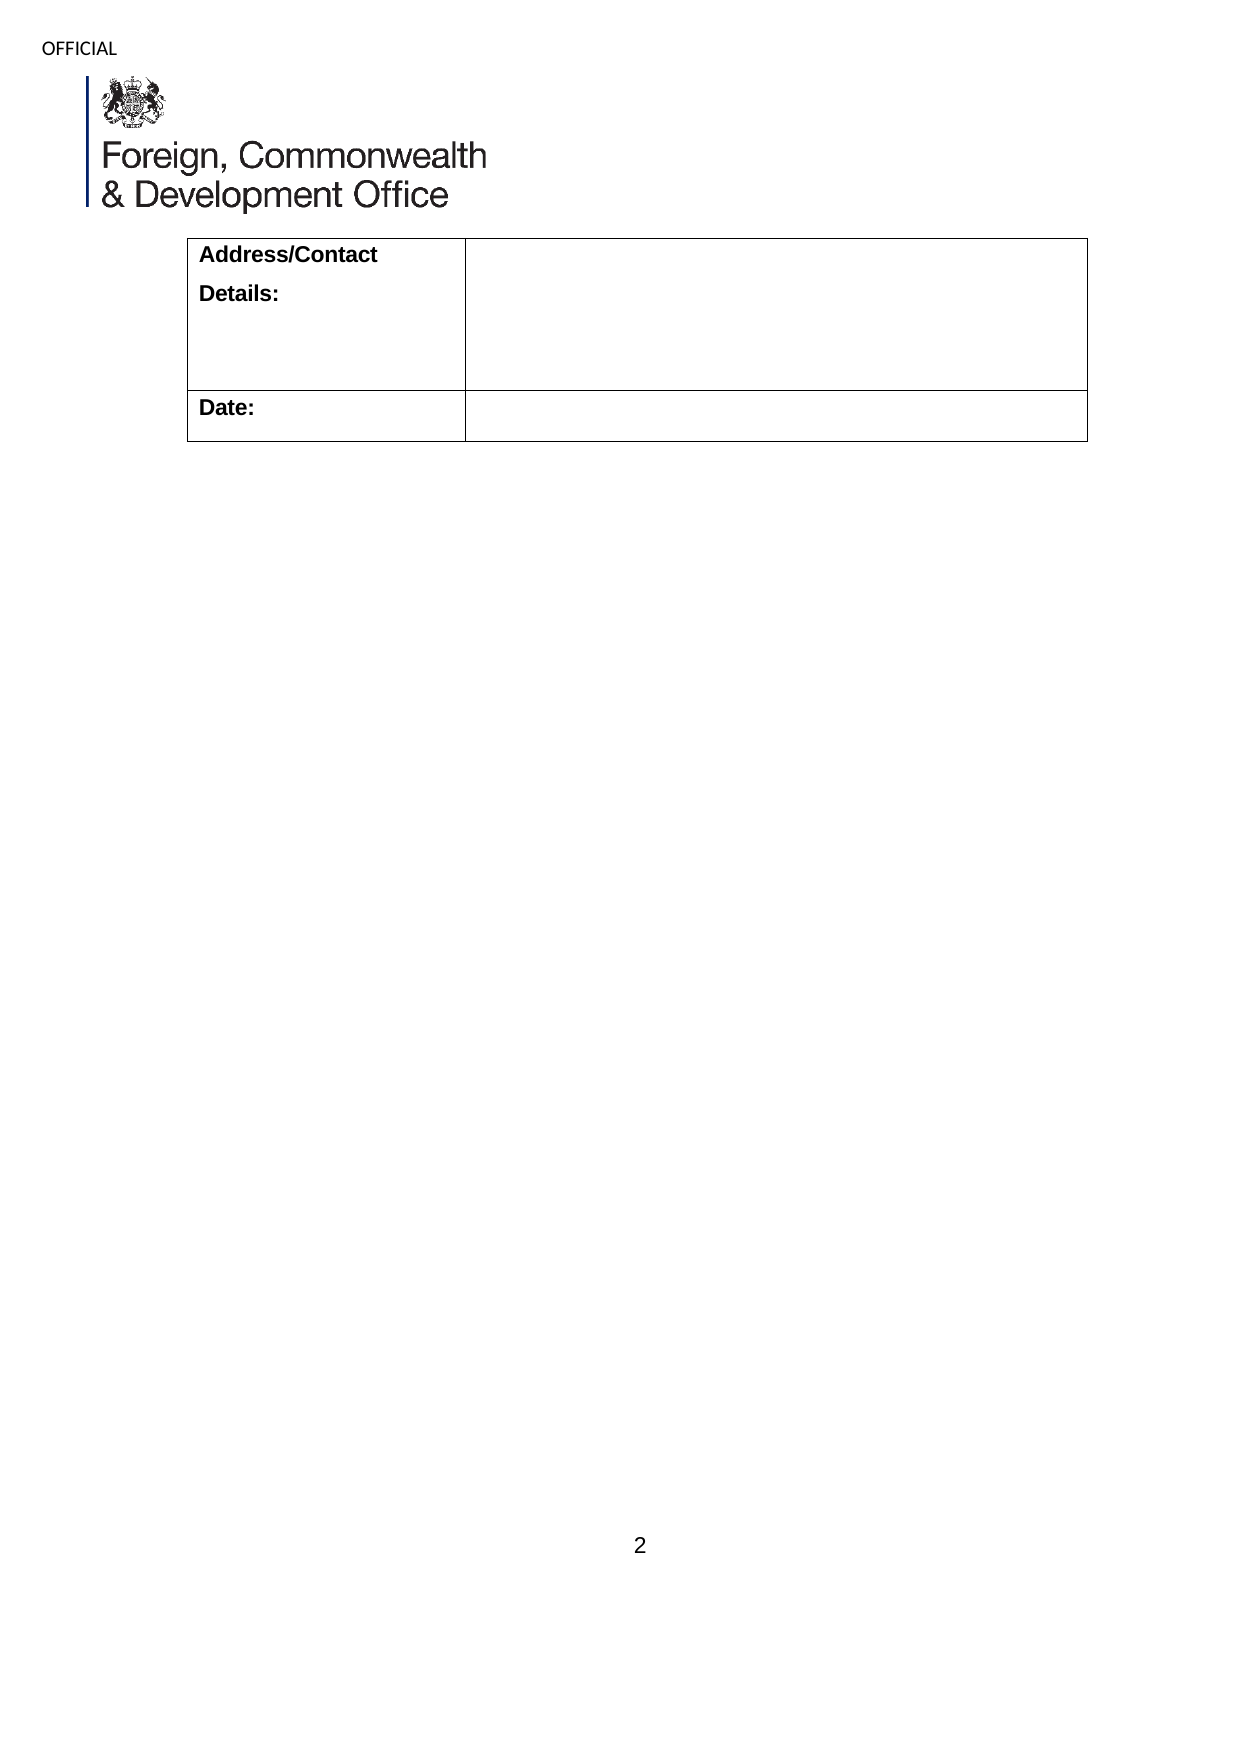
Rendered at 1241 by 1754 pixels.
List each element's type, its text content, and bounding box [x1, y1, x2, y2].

table_cell Date: [188, 391, 465, 441]
table_cell Address/Contact Details: [188, 239, 465, 390]
table_cell [466, 391, 1087, 441]
table_cell [466, 239, 1087, 390]
picture [86, 76, 488, 214]
